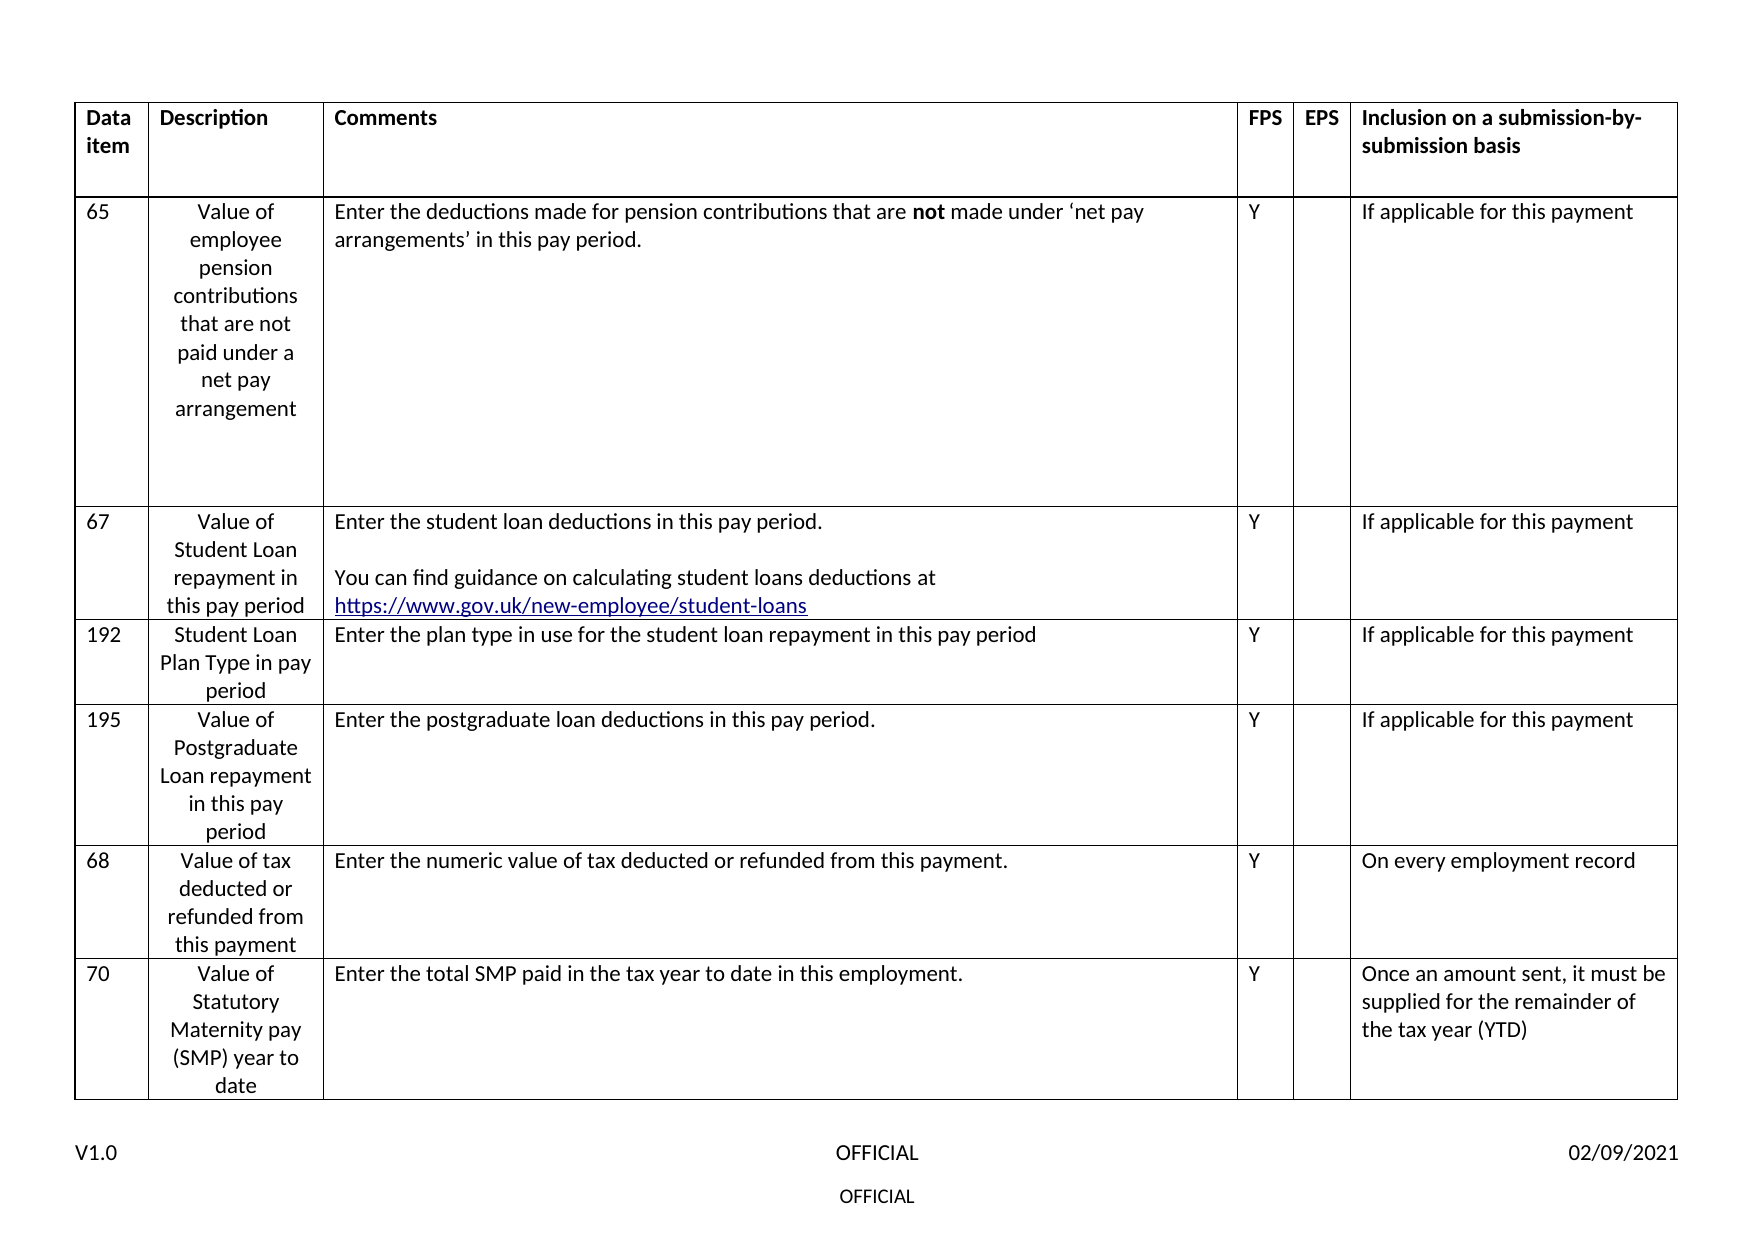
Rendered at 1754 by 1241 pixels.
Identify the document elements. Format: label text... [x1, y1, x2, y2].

table_cell Y [1238, 846, 1293, 958]
table_header Description [149, 103, 323, 196]
table_cell Y [1238, 507, 1293, 619]
table_cell Enter the deductions made for pension contributions that are not made under ‘net pay arrangements’ in this pay period. [324, 198, 1237, 506]
table_header Comments [324, 103, 1237, 196]
table_cell Value of Statutory Maternity pay (SMP) year to date [149, 959, 323, 1099]
table_cell Enter the plan type in use for the student loan repayment in this pay period [324, 620, 1237, 704]
table_cell 70 [76, 959, 148, 1099]
table_header Inclusion on a submission-by-submission basis [1351, 103, 1677, 196]
table_cell Y [1238, 198, 1293, 506]
table_cell If applicable for this payment [1351, 620, 1677, 704]
table_header Data item [76, 103, 148, 196]
table_cell Y [1238, 620, 1293, 704]
table_header EPS [1294, 103, 1350, 196]
table_cell 67 [76, 507, 148, 619]
table_cell Value of tax deducted or refunded from this payment [149, 846, 323, 958]
table_cell [1294, 620, 1350, 704]
table_cell Enter the total SMP paid in the tax year to date in this employment. [324, 959, 1237, 1099]
table_cell Enter the postgraduate loan deductions in this pay period. [324, 705, 1237, 845]
table_cell 192 [76, 620, 148, 704]
table_header FPS [1238, 103, 1293, 196]
table_cell [1294, 507, 1350, 619]
table_cell If applicable for this payment [1351, 705, 1677, 845]
table_cell On every employment record [1351, 846, 1677, 958]
table_cell 68 [76, 846, 148, 958]
table_cell If applicable for this payment [1351, 198, 1677, 506]
table_cell Value of Postgraduate Loan repayment in this pay period [149, 705, 323, 845]
table_cell Enter the numeric value of tax deducted or refunded from this payment. [324, 846, 1237, 958]
table_cell Value of Student Loan repayment in this pay period [149, 507, 323, 619]
table_cell Value of employee pension contributions that are not paid under a net pay arrangement [149, 198, 323, 506]
table_cell 65 [76, 198, 148, 506]
table_cell [1294, 959, 1350, 1099]
table_cell [1294, 846, 1350, 958]
table_cell Student Loan Plan Type in pay period [149, 620, 323, 704]
table_cell [1294, 198, 1350, 506]
table_cell [1294, 705, 1350, 845]
table_cell Y [1238, 959, 1293, 1099]
table_cell If applicable for this payment [1351, 507, 1677, 619]
table_cell 195 [76, 705, 148, 845]
table_cell Y [1238, 705, 1293, 845]
table_cell Enter the student loan deductions in this pay period. You can find guidance on calculating student loans deductions at https://www.gov.uk/new-employee/student-loans [324, 507, 1237, 619]
table_cell Once an amount sent, it must be supplied for the remainder of the tax year (YTD) [1351, 959, 1677, 1099]
